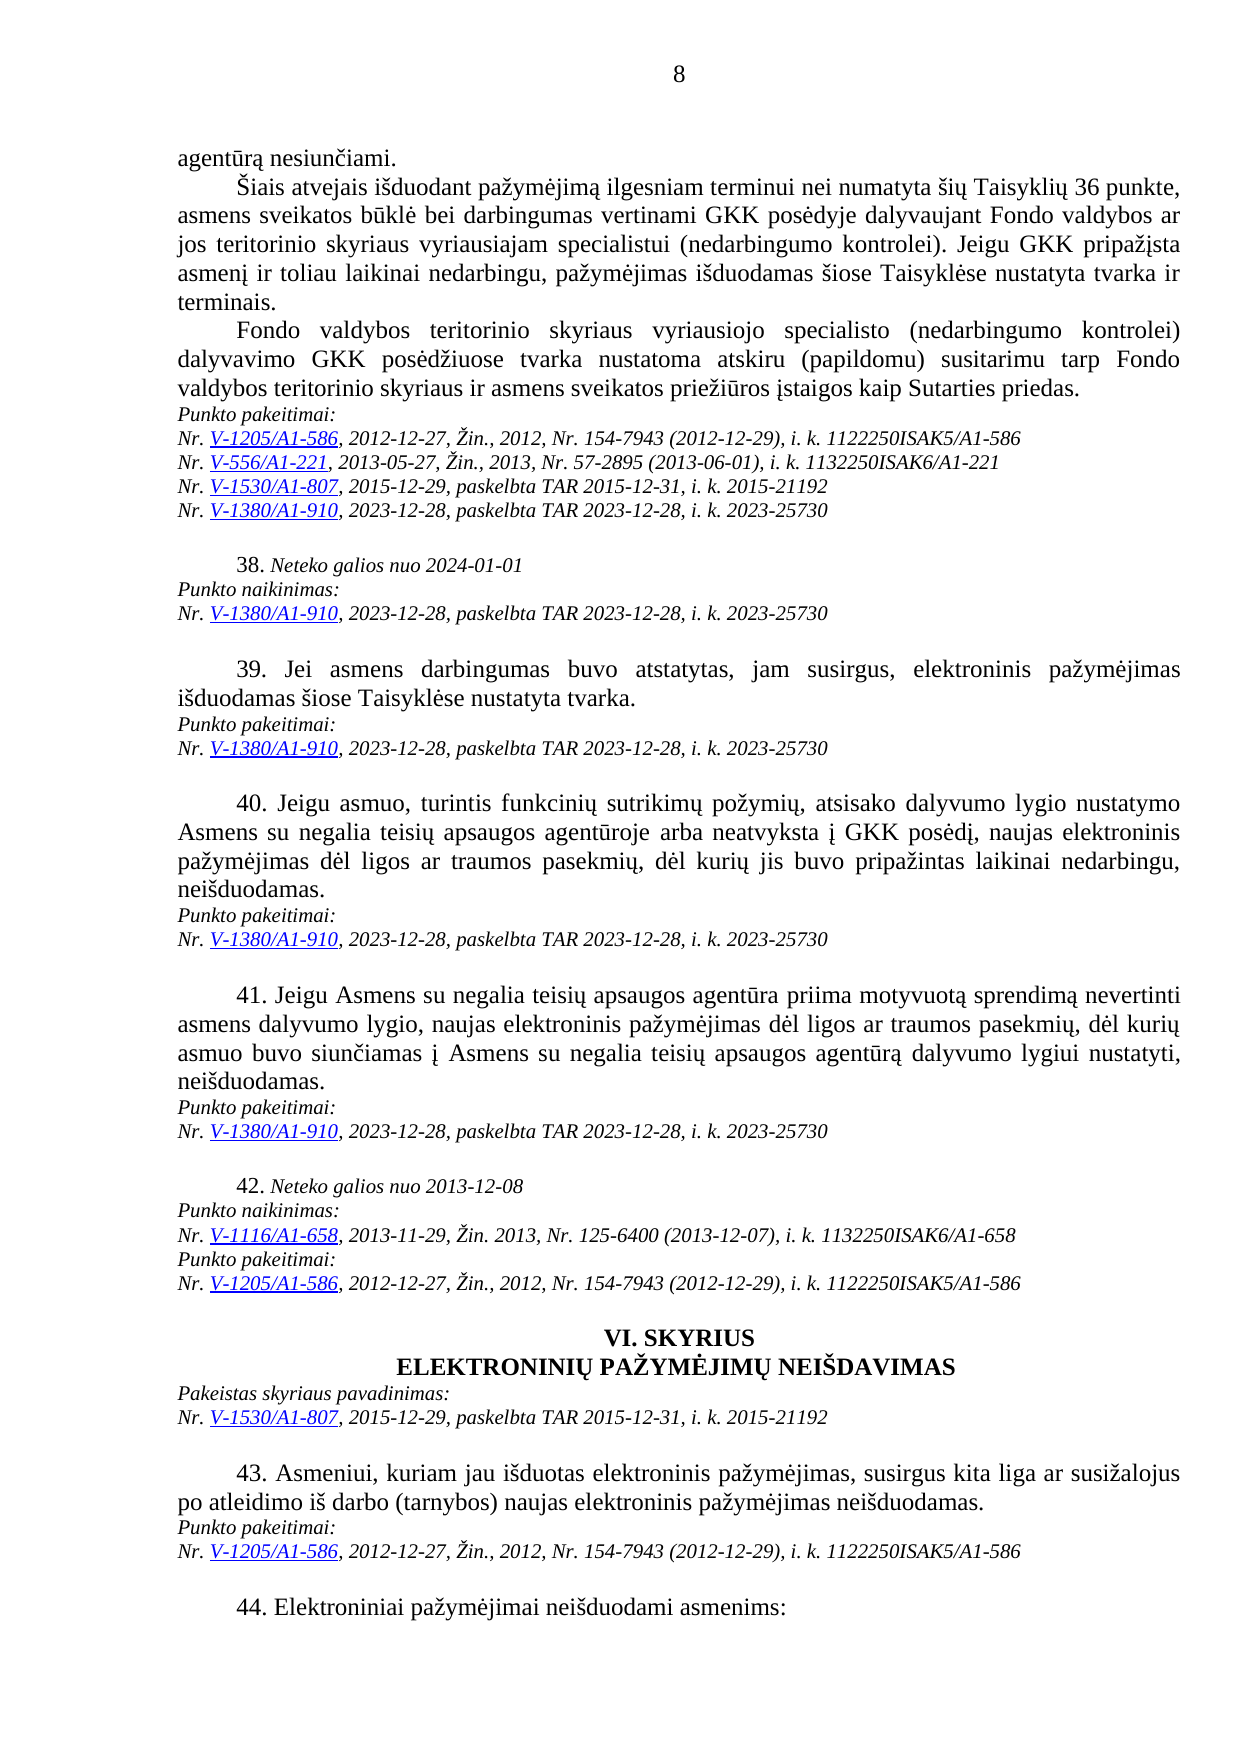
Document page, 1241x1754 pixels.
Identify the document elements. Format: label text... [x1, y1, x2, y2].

text Fondo valdybos teritorinio skyriaus vyriausiojo specialisto (nedarbingumo kontrolei) dalyvavimo GKK posėdžiuose tvarka nustatoma atskiru (papildomu) susitarimu tarp Fondo valdybos teritorinio skyriaus ir asmens sveikatos priežiūros įstaigos kaip Sutarties priedas. [177, 315, 1181, 402]
text Nr. V-1116/A1-658, 2013-11-29, Žin. 2013, Nr. 125-6400 (2013-12-07), i. k. 1132250ISAK6/A1-658 [177, 1222, 1181, 1247]
text Punkto naikinimas: [177, 1198, 1181, 1222]
text Nr. V-1530/A1-807, 2015-12-29, paskelbta TAR 2015-12-31, i. k. 2015-21192 [177, 1405, 1181, 1429]
text Punkto pakeitimai: [177, 711, 1181, 736]
text 38. Neteko galios nuo 2024-01-01 [177, 551, 1181, 577]
text Nr. V-1380/A1-910, 2023-12-28, paskelbta TAR 2023-12-28, i. k. 2023-25730 [177, 736, 1181, 759]
text Punkto pakeitimai: [177, 1515, 1181, 1539]
text Šiais atvejais išduodant pažymėjimą ilgesniam terminui nei numatyta šių Taisyklių 36 punkte, asmens sveikatos būklė bei darbingumas vertinami GKK posėdyje dalyvaujant Fondo valdybos ar jos teritorinio skyriaus vyriausiajam specialistui (nedarbingumo kontrolei). Jeigu GKK pripažįsta asmenį ir toliau laikinai nedarbingu, pažymėjimas išduodamas šiose Taisyklėse nustatyta tvarka ir terminais. [177, 172, 1181, 315]
text Nr. V-1530/A1-807, 2015-12-29, paskelbta TAR 2015-12-31, i. k. 2015-21192 [177, 474, 1181, 498]
text 41. Jeigu Asmens su negalia teisių apsaugos agentūra priima motyvuotą sprendimą nevertinti asmens dalyvumo lygio, naujas elektroninis pažymėjimas dėl ligos ar traumos pasekmių, dėl kurių asmuo buvo siunčiamas į Asmens su negalia teisių apsaugos agentūrą dalyvumo lygiui nustatyti, neišduodamas. [177, 980, 1181, 1095]
text Punkto naikinimas: [177, 577, 1181, 601]
text ELEKTRONINIŲ PAŽYMĖJIMŲ NEIŠDAVIMAS [177, 1352, 1181, 1381]
text 42. Neteko galios nuo 2013-12-08 [177, 1172, 1181, 1198]
text agentūrą nesiunčiami. [177, 143, 1181, 172]
text 44. Elektroniniai pažymėjimai neišduodami asmenims: [177, 1592, 1181, 1621]
text Punkto pakeitimai: [177, 903, 1181, 927]
text Nr. V-1380/A1-910, 2023-12-28, paskelbta TAR 2023-12-28, i. k. 2023-25730 [177, 927, 1181, 951]
text Punkto pakeitimai: [177, 402, 1181, 426]
text Pakeistas skyriaus pavadinimas: [177, 1381, 1181, 1405]
text Nr. V-1205/A1-586, 2012-12-27, Žin., 2012, Nr. 154-7943 (2012-12-29), i. k. 1122250ISAK5/A1-586 [177, 1539, 1181, 1563]
text Nr. V-1380/A1-910, 2023-12-28, paskelbta TAR 2023-12-28, i. k. 2023-25730 [177, 498, 1181, 522]
text VI. skyrius [177, 1323, 1181, 1352]
text Punkto pakeitimai: [177, 1095, 1181, 1119]
text 39. Jei asmens darbingumas buvo atstatytas, jam susirgus, elektroninis pažymėjimas išduodamas šiose Taisyklėse nustatyta tvarka. [177, 654, 1181, 711]
text Nr. V-1205/A1-586, 2012-12-27, Žin., 2012, Nr. 154-7943 (2012-12-29), i. k. 1122250ISAK5/A1-586 [177, 1271, 1181, 1295]
text Nr. V-556/A1-221, 2013-05-27, Žin., 2013, Nr. 57-2895 (2013-06-01), i. k. 1132250ISAK6/A1-221 [177, 450, 1181, 474]
text 43. Asmeniui, kuriam jau išduotas elektroninis pažymėjimas, susirgus kita liga ar susižalojus po atleidimo iš darbo (tarnybos) naujas elektroninis pažymėjimas neišduodamas. [177, 1458, 1181, 1515]
text 40. Jeigu asmuo, turintis funkcinių sutrikimų požymių, atsisako dalyvumo lygio nustatymo Asmens su negalia teisių apsaugos agentūroje arba neatvyksta į GKK posėdį, naujas elektroninis pažymėjimas dėl ligos ar traumos pasekmių, dėl kurių jis buvo pripažintas laikinai nedarbingu, neišduodamas. [177, 788, 1181, 903]
text Nr. V-1380/A1-910, 2023-12-28, paskelbta TAR 2023-12-28, i. k. 2023-25730 [177, 601, 1181, 625]
text Nr. V-1205/A1-586, 2012-12-27, Žin., 2012, Nr. 154-7943 (2012-12-29), i. k. 1122250ISAK5/A1-586 [177, 426, 1181, 450]
text Punkto pakeitimai: [177, 1247, 1181, 1271]
text Nr. V-1380/A1-910, 2023-12-28, paskelbta TAR 2023-12-28, i. k. 2023-25730 [177, 1119, 1181, 1143]
